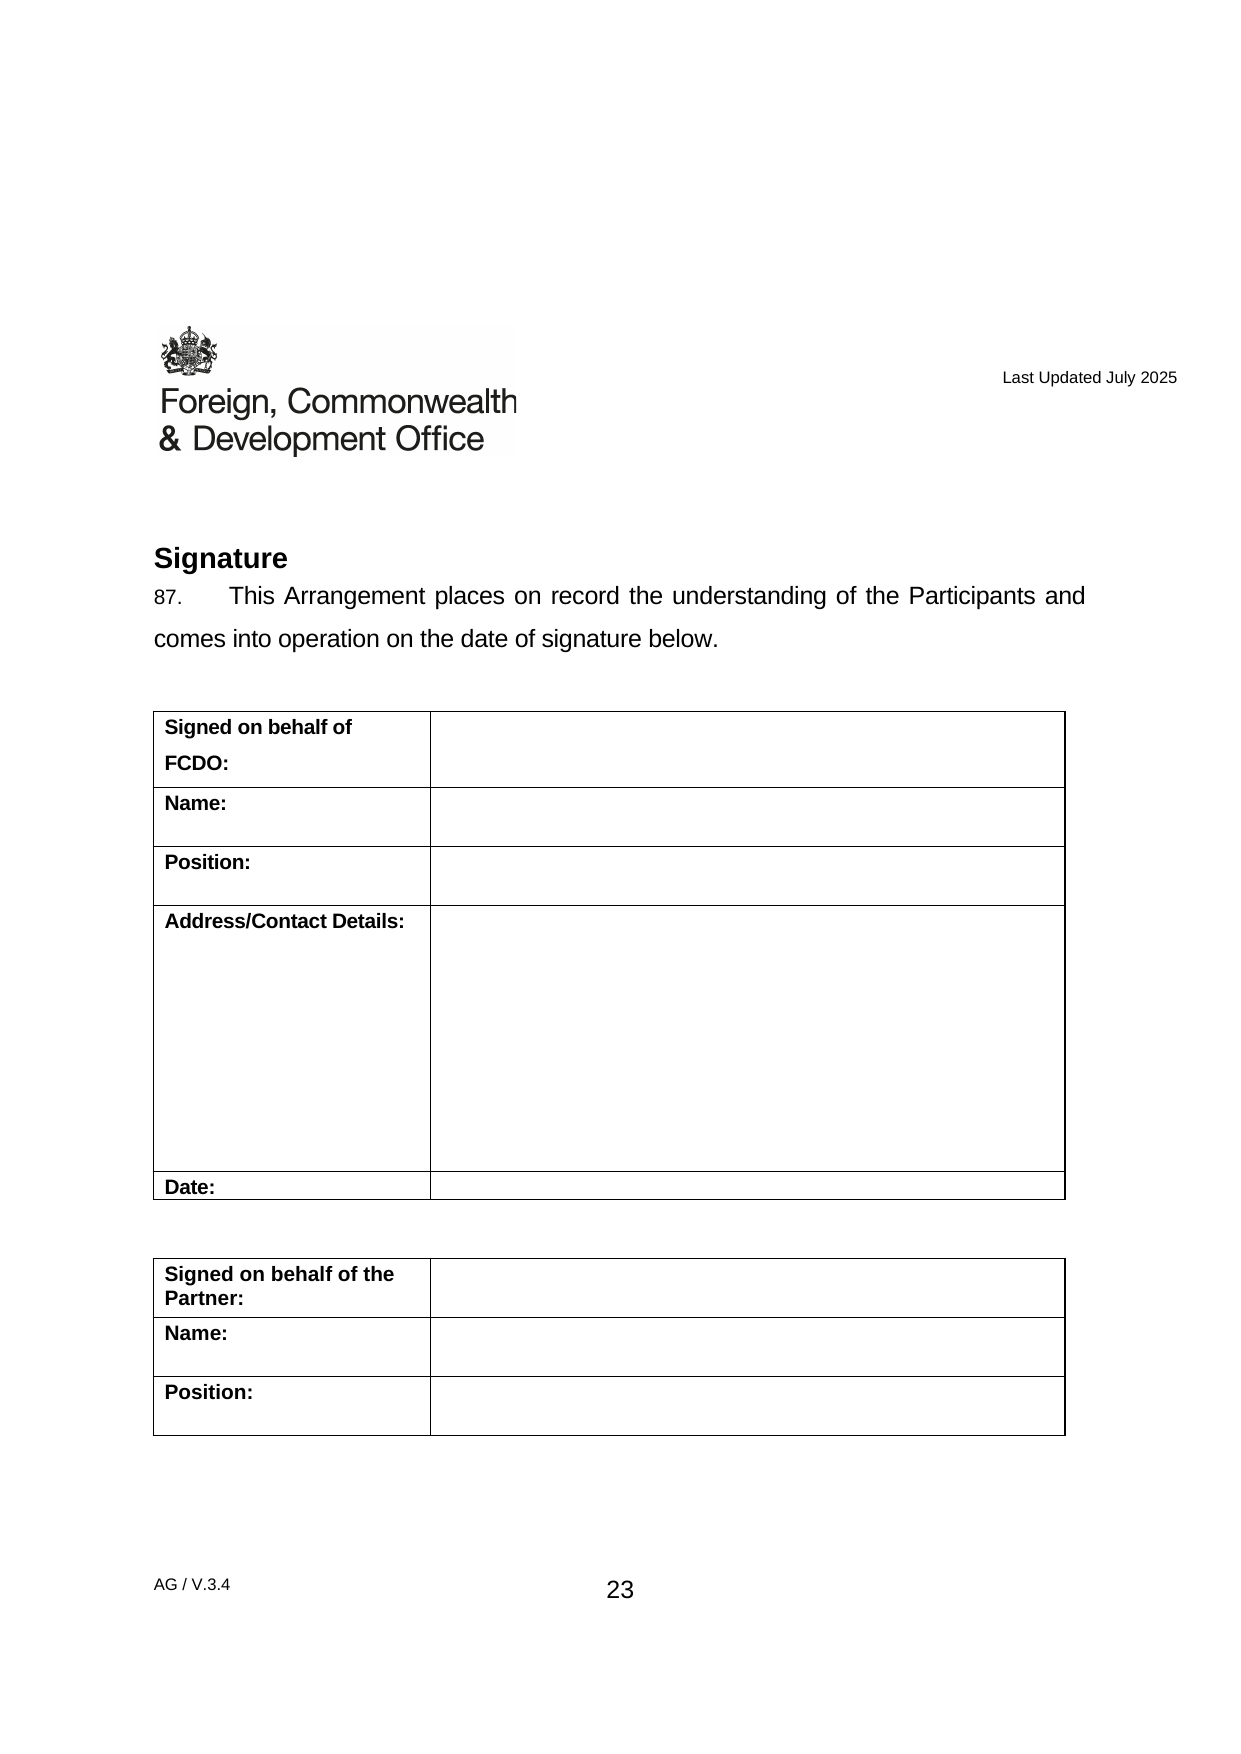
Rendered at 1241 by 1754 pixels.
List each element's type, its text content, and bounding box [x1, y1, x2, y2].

table_header Signed on behalf of FCDO: [154, 712, 430, 787]
table_cell [431, 906, 1064, 1171]
table_cell [431, 1318, 1064, 1376]
table_cell Address/Contact Details: [154, 906, 430, 1171]
table_cell Name: [154, 1318, 430, 1376]
table_cell [431, 1377, 1064, 1435]
table_cell [431, 847, 1064, 905]
subtitle Signature [153, 542, 1087, 575]
table_header [431, 712, 1064, 787]
table_cell Position: [154, 847, 430, 905]
table_cell [431, 1259, 1064, 1317]
table_cell [431, 788, 1064, 846]
list This Arrangement places on record the understanding of the Participants and comes into operation on the date of signature below. [153, 581, 1087, 653]
table_cell Name: [154, 788, 430, 846]
table_cell [153, 1200, 1065, 1257]
table_cell Position: [154, 1377, 430, 1435]
table_cell [431, 1172, 1064, 1198]
table_cell Signed on behalf of the Partner: [154, 1259, 430, 1317]
table_cell Date: [154, 1172, 430, 1198]
